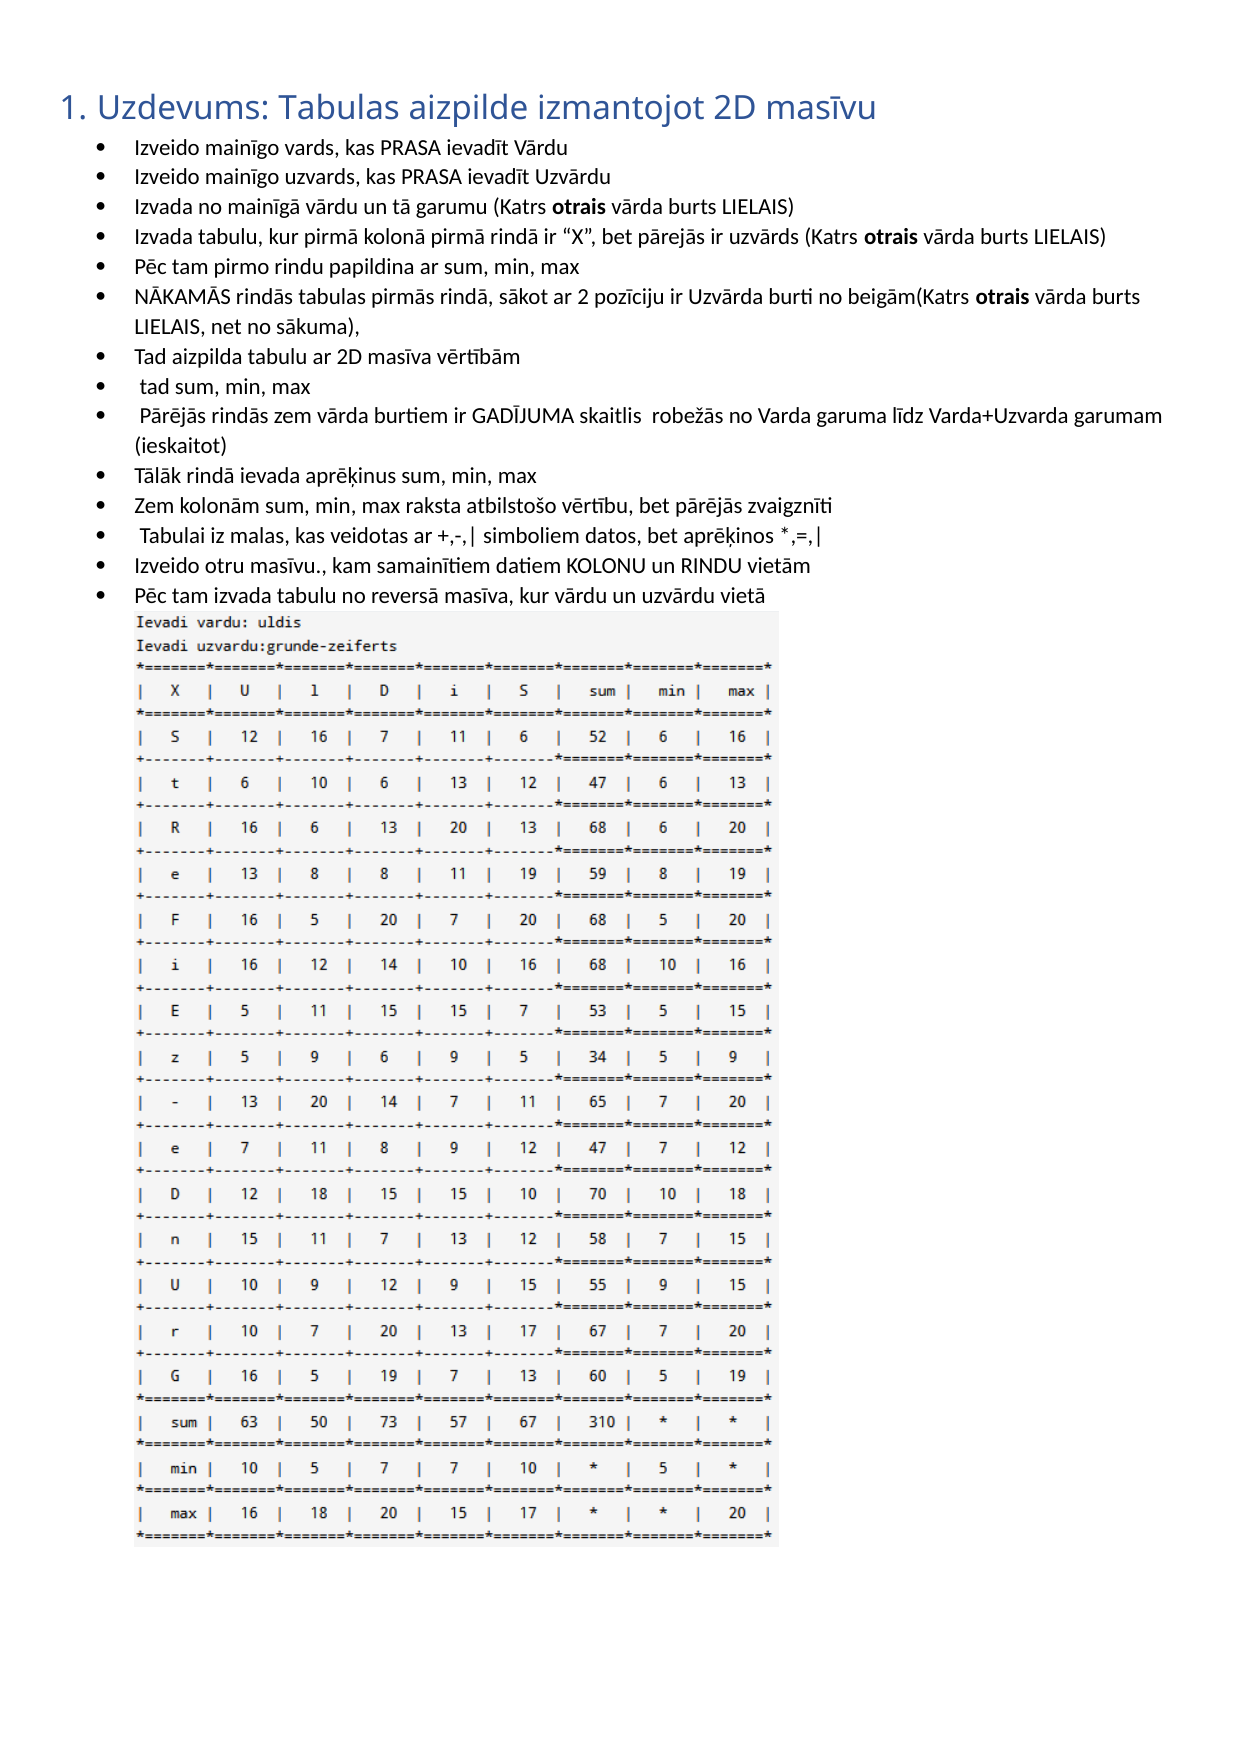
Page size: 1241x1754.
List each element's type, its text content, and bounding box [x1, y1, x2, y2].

list Tālāk rindā ievada aprēķinus sum, min, max [97, 461, 1181, 489]
list Izveido mainīgo uzvards, kas PRASA ievadīt Uzvārdu [97, 162, 1181, 191]
list Izveido mainīgo vards, kas PRASA ievadīt Vārdu [97, 133, 1181, 161]
list NĀKAMĀS rindās tabulas pirmās rindā, sākot ar 2 pozīciju ir Uzvārda burti no beigām(Katrs otrais vārda burts LIELAIS, net no sākuma), [97, 282, 1181, 340]
list Tabulai iz malas, kas veidotas ar +,-,| simboliem datos, bet aprēķinos *,=,| [97, 521, 1181, 549]
list Izvada tabulu, kur pirmā kolonā pirmā rindā ir “X”, bet pārejās ir uzvārds (Katrs otrais vārda burts LIELAIS) [97, 222, 1181, 250]
list Pēc tam izvada tabulu no reversā masīva, kur vārdu un uzvārdu vietā [97, 581, 1181, 1547]
subtitle Uzdevums: Tabulas aizpilde izmantojot 2D masīvu [59, 84, 1181, 129]
list Pēc tam pirmo rindu papildina ar sum, min, max [97, 252, 1181, 280]
list Izveido otru masīvu., kam samainītiem datiem KOLONU un RINDU vietām [97, 551, 1181, 579]
list Tad aizpilda tabulu ar 2D masīva vērtībām [97, 342, 1181, 370]
list tad sum, min, max [97, 372, 1181, 400]
list Pārējās rindās zem vārda burtiem ir GADĪJUMA skaitlis robežās no Varda garuma līdz Varda+Uzvarda garumam (ieskaitot) [97, 402, 1181, 459]
list Zem kolonām sum, min, max raksta atbilstošo vērtību, bet pārējās zvaigznīti [97, 491, 1181, 519]
list Izvada no mainīgā vārdu un tā garumu (Katrs otrais vārda burts LIELAIS) [97, 192, 1181, 220]
